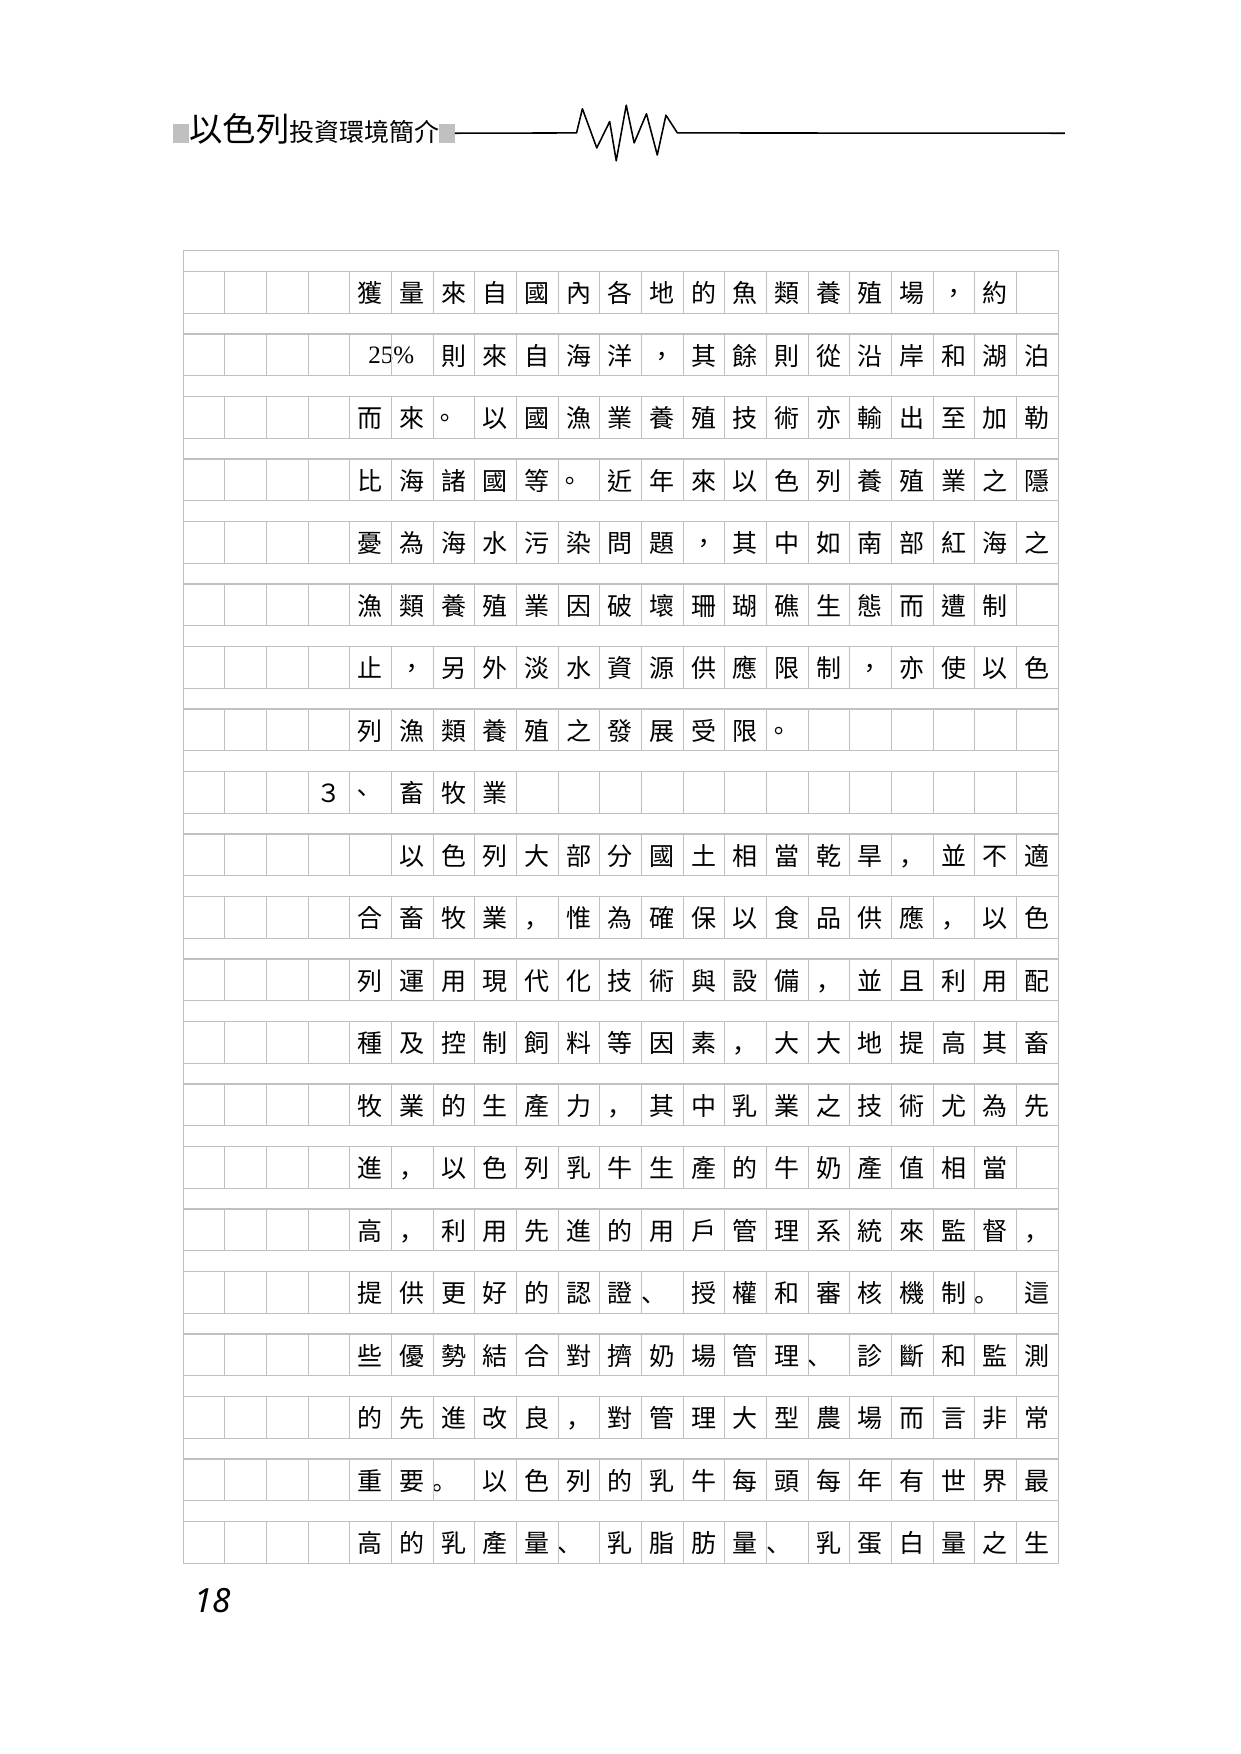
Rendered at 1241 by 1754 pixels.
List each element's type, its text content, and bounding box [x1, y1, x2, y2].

text 以色列周圍海域鹽分過濃，水溫也過高，所以近海魚類並不豐富，反而內陸漁業較海洋漁業興盛，目前以國70%漁獲量來自國內各地的魚類養殖場，約25%則來自海洋，其餘則從沿岸和湖泊而來。以國漁業養殖技術亦輸出至加勒比海諸國等。近年來以色列養殖業之隱憂為海水污染問題，其中如南部紅海之漁類養殖業因破壞珊瑚礁生態而遭制止，另外淡水資源供應限制，亦使以色列漁類養殖之發展受限。 [330, 564, 1058, 583]
text 以色列周圍海域鹽分過濃，水溫也過高，所以近海魚類並不豐富，反而內陸漁業較海洋漁業興盛，目前以國70%漁獲量來自國內各地的魚類養殖場，約25%則來自海洋，其餘則從沿岸和湖泊而來。以國漁業養殖技術亦輸出至加勒比海諸國等。近年來以色列養殖業之隱憂為海水污染問題，其中如南部紅海之漁類養殖業因破壞珊瑚礁生態而遭制止，另外淡水資源供應限制，亦使以色列漁類養殖之發展受限。 [330, 626, 1058, 646]
text [809, 772, 849, 813]
text 以色列周圍海域鹽分過濃，水溫也過高，所以近海魚類並不豐富，反而內陸漁業較海洋漁業興盛，目前以國70%漁獲量來自國內各地的魚類養殖場，約25%則來自海洋，其餘則從沿岸和湖泊而來。以國漁業養殖技術亦輸出至加勒比海諸國等。近年來以色列養殖業之隱憂為海水污染問題，其中如南部紅海之漁類養殖業因破壞珊瑚礁生態而遭制止，另外淡水資源供應限制，亦使以色列漁類養殖之發展受限。 [330, 314, 1058, 333]
text [767, 772, 808, 813]
text [850, 772, 891, 813]
text [642, 772, 683, 813]
text 以色列大部分國土相當乾旱，並不適合畜牧業，惟為確保以食品供應，以色列運用現代化技術與設備，並且利用配種及控制飼料等因素，大大地提高其畜牧業的生產力，其中乳業之技術尤為先進，以色列乳牛生產的牛奶產值相當高，利用先進的用戶管理系統來監督，提供更好的認證、授權和審核機制。這些優勢結合對擠奶場管理、診斷和監測的先進改良，對管理大型農場而言非常重要。以色列的乳牛每頭每年有世界最高的乳產量、乳脂肪量、乳蛋白量之生產。以國畜牧業係以牛、羊為主，惟近年來，養雞業、酪農產業亦相當發達。 [330, 1064, 1058, 1083]
text ３ [309, 772, 349, 813]
text 牧 [434, 772, 474, 813]
text 以色列周圍海域鹽分過濃，水溫也過高，所以近海魚類並不豐富，反而內陸漁業較海洋漁業興盛，目前以國70%漁獲量來自國內各地的魚類養殖場，約25%則來自海洋，其餘則從沿岸和湖泊而來。以國漁業養殖技術亦輸出至加勒比海諸國等。近年來以色列養殖業之隱憂為海水污染問題，其中如南部紅海之漁類養殖業因破壞珊瑚礁生態而遭制止，另外淡水資源供應限制，亦使以色列漁類養殖之發展受限。 [330, 439, 1058, 458]
text 、 [350, 772, 391, 813]
text 以色列周圍海域鹽分過濃，水溫也過高，所以近海魚類並不豐富，反而內陸漁業較海洋漁業興盛，目前以國70%漁獲量來自國內各地的魚類養殖場，約25%則來自海洋，其餘則從沿岸和湖泊而來。以國漁業養殖技術亦輸出至加勒比海諸國等。近年來以色列養殖業之隱憂為海水污染問題，其中如南部紅海之漁類養殖業因破壞珊瑚礁生態而遭制止，另外淡水資源供應限制，亦使以色列漁類養殖之發展受限。 [330, 251, 1058, 271]
text [559, 772, 599, 813]
text 以色列大部分國土相當乾旱，並不適合畜牧業，惟為確保以食品供應，以色列運用現代化技術與設備，並且利用配種及控制飼料等因素，大大地提高其畜牧業的生產力，其中乳業之技術尤為先進，以色列乳牛生產的牛奶產值相當高，利用先進的用戶管理系統來監督，提供更好的認證、授權和審核機制。這些優勢結合對擠奶場管理、診斷和監測的先進改良，對管理大型農場而言非常重要。以色列的乳牛每頭每年有世界最高的乳產量、乳脂肪量、乳蛋白量之生產。以國畜牧業係以牛、羊為主，惟近年來，養雞業、酪農產業亦相當發達。 [330, 1189, 1058, 1208]
text 以色列大部分國土相當乾旱，並不適合畜牧業，惟為確保以食品供應，以色列運用現代化技術與設備，並且利用配種及控制飼料等因素，大大地提高其畜牧業的生產力，其中乳業之技術尤為先進，以色列乳牛生產的牛奶產值相當高，利用先進的用戶管理系統來監督，提供更好的認證、授權和審核機制。這些優勢結合對擠奶場管理、診斷和監測的先進改良，對管理大型農場而言非常重要。以色列的乳牛每頭每年有世界最高的乳產量、乳脂肪量、乳蛋白量之生產。以國畜牧業係以牛、羊為主，惟近年來，養雞業、酪農產業亦相當發達。 [330, 1126, 1058, 1146]
text 以色列大部分國土相當乾旱，並不適合畜牧業，惟為確保以食品供應，以色列運用現代化技術與設備，並且利用配種及控制飼料等因素，大大地提高其畜牧業的生產力，其中乳業之技術尤為先進，以色列乳牛生產的牛奶產值相當高，利用先進的用戶管理系統來監督，提供更好的認證、授權和審核機制。這些優勢結合對擠奶場管理、診斷和監測的先進改良，對管理大型農場而言非常重要。以色列的乳牛每頭每年有世界最高的乳產量、乳脂肪量、乳蛋白量之生產。以國畜牧業係以牛、羊為主，惟近年來，養雞業、酪農產業亦相當發達。 [330, 1001, 1058, 1021]
text 以色列大部分國土相當乾旱，並不適合畜牧業，惟為確保以食品供應，以色列運用現代化技術與設備，並且利用配種及控制飼料等因素，大大地提高其畜牧業的生產力，其中乳業之技術尤為先進，以色列乳牛生產的牛奶產值相當高，利用先進的用戶管理系統來監督，提供更好的認證、授權和審核機制。這些優勢結合對擠奶場管理、診斷和監測的先進改良，對管理大型農場而言非常重要。以色列的乳牛每頭每年有世界最高的乳產量、乳脂肪量、乳蛋白量之生產。以國畜牧業係以牛、羊為主，惟近年來，養雞業、酪農產業亦相當發達。 [330, 1439, 1058, 1458]
text [600, 772, 641, 813]
text 以色列周圍海域鹽分過濃，水溫也過高，所以近海魚類並不豐富，反而內陸漁業較海洋漁業興盛，目前以國70%漁獲量來自國內各地的魚類養殖場，約25%則來自海洋，其餘則從沿岸和湖泊而來。以國漁業養殖技術亦輸出至加勒比海諸國等。近年來以色列養殖業之隱憂為海水污染問題，其中如南部紅海之漁類養殖業因破壞珊瑚礁生態而遭制止，另外淡水資源供應限制，亦使以色列漁類養殖之發展受限。 [330, 501, 1058, 521]
text 畜 [392, 772, 433, 813]
text [934, 772, 974, 813]
text 以色列大部分國土相當乾旱，並不適合畜牧業，惟為確保以食品供應，以色列運用現代化技術與設備，並且利用配種及控制飼料等因素，大大地提高其畜牧業的生產力，其中乳業之技術尤為先進，以色列乳牛生產的牛奶產值相當高，利用先進的用戶管理系統來監督，提供更好的認證、授權和審核機制。這些優勢結合對擠奶場管理、診斷和監測的先進改良，對管理大型農場而言非常重要。以色列的乳牛每頭每年有世界最高的乳產量、乳脂肪量、乳蛋白量之生產。以國畜牧業係以牛、羊為主，惟近年來，養雞業、酪農產業亦相當發達。 [330, 876, 1058, 896]
text 以色列大部分國土相當乾旱，並不適合畜牧業，惟為確保以食品供應，以色列運用現代化技術與設備，並且利用配種及控制飼料等因素，大大地提高其畜牧業的生產力，其中乳業之技術尤為先進，以色列乳牛生產的牛奶產值相當高，利用先進的用戶管理系統來監督，提供更好的認證、授權和審核機制。這些優勢結合對擠奶場管理、診斷和監測的先進改良，對管理大型農場而言非常重要。以色列的乳牛每頭每年有世界最高的乳產量、乳脂肪量、乳蛋白量之生產。以國畜牧業係以牛、羊為主，惟近年來，養雞業、酪農產業亦相當發達。 [330, 1251, 1058, 1271]
text [281, 751, 1058, 771]
text 以色列大部分國土相當乾旱，並不適合畜牧業，惟為確保以食品供應，以色列運用現代化技術與設備，並且利用配種及控制飼料等因素，大大地提高其畜牧業的生產力，其中乳業之技術尤為先進，以色列乳牛生產的牛奶產值相當高，利用先進的用戶管理系統來監督，提供更好的認證、授權和審核機制。這些優勢結合對擠奶場管理、診斷和監測的先進改良，對管理大型農場而言非常重要。以色列的乳牛每頭每年有世界最高的乳產量、乳脂肪量、乳蛋白量之生產。以國畜牧業係以牛、羊為主，惟近年來，養雞業、酪農產業亦相當發達。 [330, 1314, 1058, 1333]
text [725, 772, 766, 813]
text [281, 772, 308, 813]
text [892, 772, 933, 813]
text 以色列大部分國土相當乾旱，並不適合畜牧業，惟為確保以食品供應，以色列運用現代化技術與設備，並且利用配種及控制飼料等因素，大大地提高其畜牧業的生產力，其中乳業之技術尤為先進，以色列乳牛生產的牛奶產值相當高，利用先進的用戶管理系統來監督，提供更好的認證、授權和審核機制。這些優勢結合對擠奶場管理、診斷和監測的先進改良，對管理大型農場而言非常重要。以色列的乳牛每頭每年有世界最高的乳產量、乳脂肪量、乳蛋白量之生產。以國畜牧業係以牛、羊為主，惟近年來，養雞業、酪農產業亦相當發達。 [330, 814, 1058, 833]
text 業 [475, 772, 516, 813]
text 以色列周圍海域鹽分過濃，水溫也過高，所以近海魚類並不豐富，反而內陸漁業較海洋漁業興盛，目前以國70%漁獲量來自國內各地的魚類養殖場，約25%則來自海洋，其餘則從沿岸和湖泊而來。以國漁業養殖技術亦輸出至加勒比海諸國等。近年來以色列養殖業之隱憂為海水污染問題，其中如南部紅海之漁類養殖業因破壞珊瑚礁生態而遭制止，另外淡水資源供應限制，亦使以色列漁類養殖之發展受限。 [330, 376, 1058, 396]
text [1017, 772, 1058, 813]
text 以色列大部分國土相當乾旱，並不適合畜牧業，惟為確保以食品供應，以色列運用現代化技術與設備，並且利用配種及控制飼料等因素，大大地提高其畜牧業的生產力，其中乳業之技術尤為先進，以色列乳牛生產的牛奶產值相當高，利用先進的用戶管理系統來監督，提供更好的認證、授權和審核機制。這些優勢結合對擠奶場管理、診斷和監測的先進改良，對管理大型農場而言非常重要。以色列的乳牛每頭每年有世界最高的乳產量、乳脂肪量、乳蛋白量之生產。以國畜牧業係以牛、羊為主，惟近年來，養雞業、酪農產業亦相當發達。 [330, 1376, 1058, 1396]
text 以色列周圍海域鹽分過濃，水溫也過高，所以近海魚類並不豐富，反而內陸漁業較海洋漁業興盛，目前以國70%漁獲量來自國內各地的魚類養殖場，約25%則來自海洋，其餘則從沿岸和湖泊而來。以國漁業養殖技術亦輸出至加勒比海諸國等。近年來以色列養殖業之隱憂為海水污染問題，其中如南部紅海之漁類養殖業因破壞珊瑚礁生態而遭制止，另外淡水資源供應限制，亦使以色列漁類養殖之發展受限。 [330, 689, 1058, 708]
text [684, 772, 724, 813]
text 以色列大部分國土相當乾旱，並不適合畜牧業，惟為確保以食品供應，以色列運用現代化技術與設備，並且利用配種及控制飼料等因素，大大地提高其畜牧業的生產力，其中乳業之技術尤為先進，以色列乳牛生產的牛奶產值相當高，利用先進的用戶管理系統來監督，提供更好的認證、授權和審核機制。這些優勢結合對擠奶場管理、診斷和監測的先進改良，對管理大型農場而言非常重要。以色列的乳牛每頭每年有世界最高的乳產量、乳脂肪量、乳蛋白量之生產。以國畜牧業係以牛、羊為主，惟近年來，養雞業、酪農產業亦相當發達。 [330, 939, 1058, 958]
text [517, 772, 558, 813]
text [975, 772, 1016, 813]
text 以色列大部分國土相當乾旱，並不適合畜牧業，惟為確保以食品供應，以色列運用現代化技術與設備，並且利用配種及控制飼料等因素，大大地提高其畜牧業的生產力，其中乳業之技術尤為先進，以色列乳牛生產的牛奶產值相當高，利用先進的用戶管理系統來監督，提供更好的認證、授權和審核機制。這些優勢結合對擠奶場管理、診斷和監測的先進改良，對管理大型農場而言非常重要。以色列的乳牛每頭每年有世界最高的乳產量、乳脂肪量、乳蛋白量之生產。以國畜牧業係以牛、羊為主，惟近年來，養雞業、酪農產業亦相當發達。 [330, 1501, 1058, 1521]
